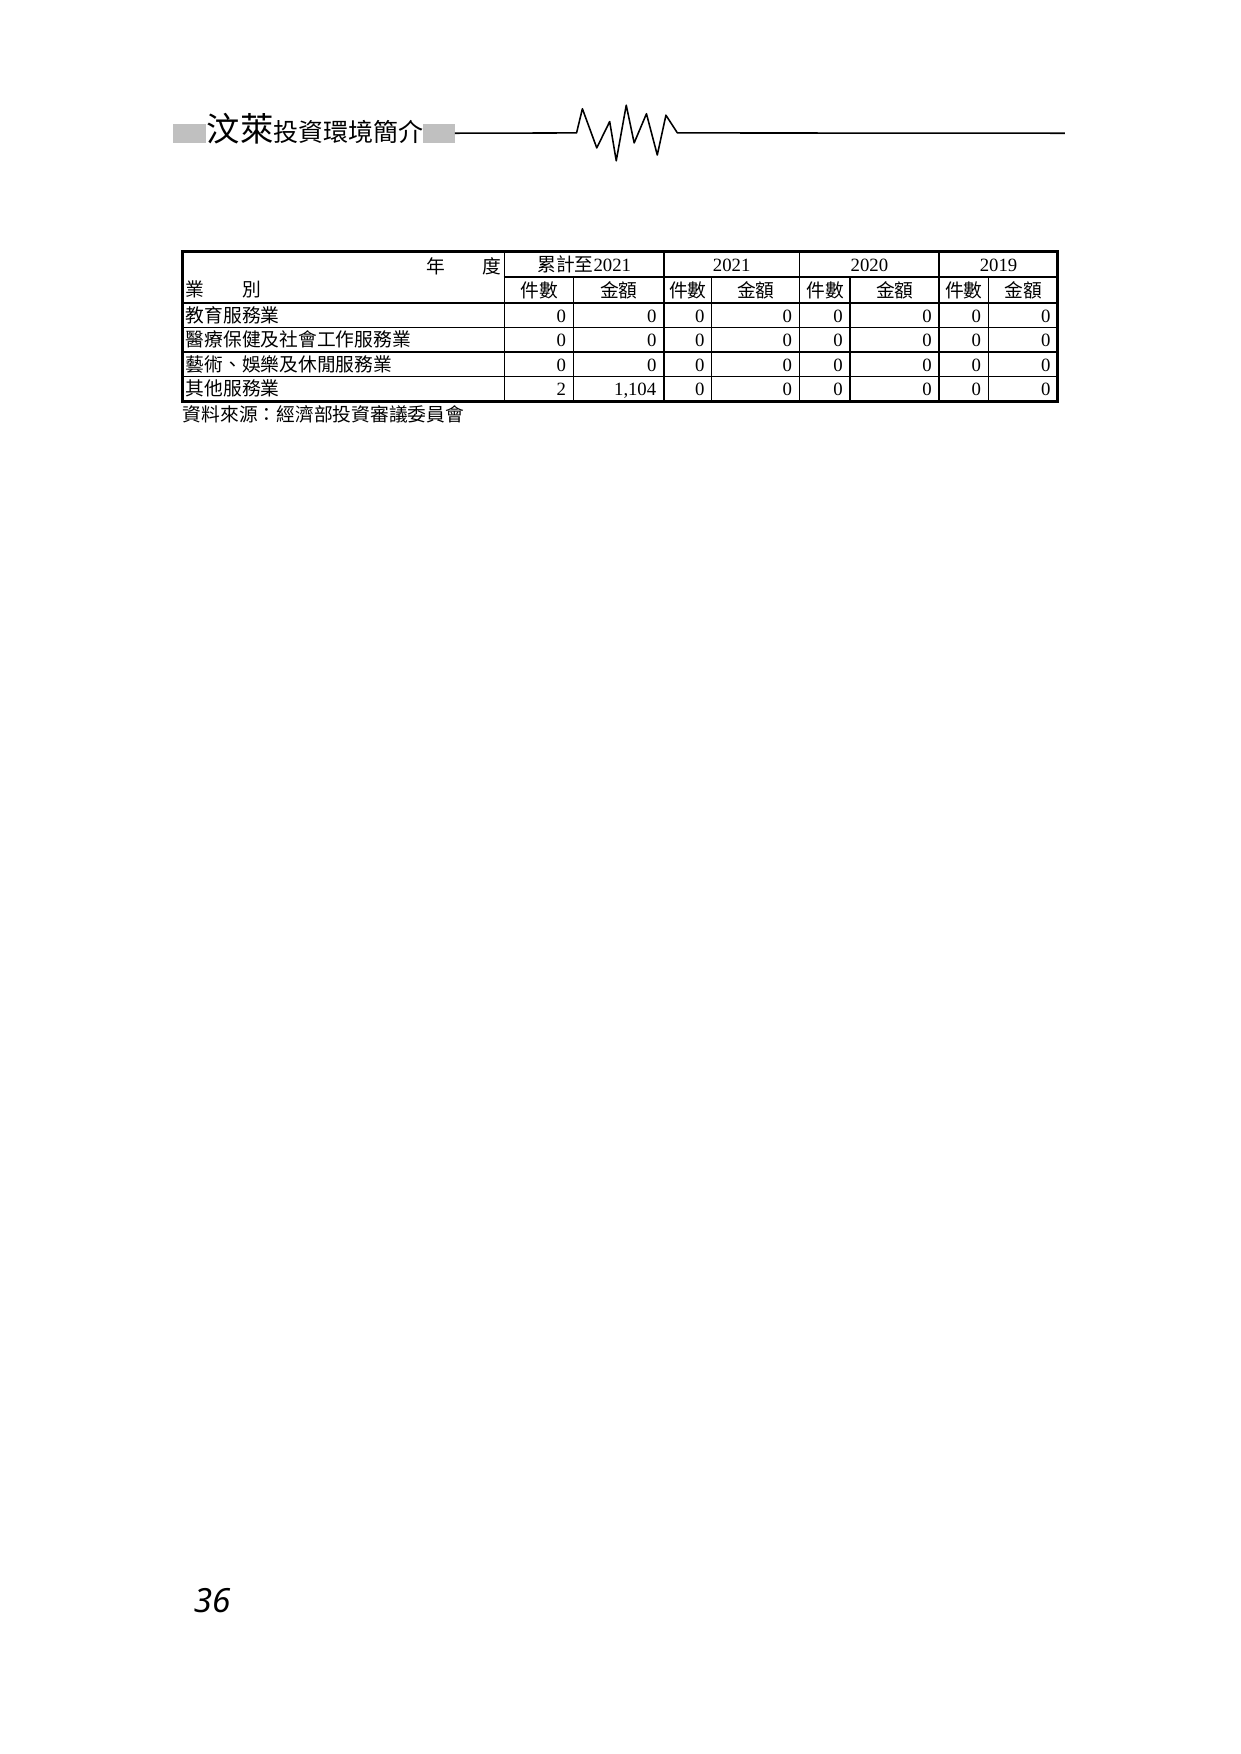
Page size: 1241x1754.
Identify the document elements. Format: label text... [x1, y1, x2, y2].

table_cell 0 [800, 304, 849, 327]
table_cell 0 [989, 377, 1056, 400]
table_cell 0 [800, 377, 849, 400]
table_cell 金額 [989, 278, 1056, 302]
table_cell 件數 [800, 278, 849, 302]
table_cell 0 [665, 353, 711, 376]
table_cell 0 [505, 304, 573, 327]
table_cell 0 [574, 353, 663, 376]
table_cell 0 [712, 353, 799, 376]
table_cell 0 [712, 328, 799, 351]
table_cell 1,104 [574, 377, 663, 400]
table_cell 金額 [712, 278, 799, 302]
table_header 2021 [665, 253, 799, 276]
table_cell 教育服務業 [184, 304, 504, 327]
table_cell 0 [940, 304, 988, 327]
table_cell 0 [940, 377, 988, 400]
table_cell 其他服務業 [184, 377, 504, 400]
table_header 年 度 業 別 [184, 253, 504, 302]
table_cell 0 [851, 328, 938, 351]
table_cell 件數 [940, 278, 988, 302]
table_cell 醫療保健及社會工作服務業 [184, 328, 504, 351]
table_cell 0 [940, 328, 988, 351]
table_cell 金額 [851, 278, 938, 302]
table_cell 0 [800, 328, 849, 351]
table_cell 0 [665, 377, 711, 400]
table_cell 藝術、娛樂及休閒服務業 [184, 353, 504, 376]
table_cell 0 [989, 353, 1056, 376]
table_cell 0 [851, 377, 938, 400]
table_cell 0 [712, 377, 799, 400]
table_cell 金額 [574, 278, 663, 302]
table_header 2020 [800, 253, 938, 276]
table_cell 0 [940, 353, 988, 376]
table_cell 0 [851, 304, 938, 327]
table_cell 件數 [665, 278, 711, 302]
text 資料來源：經濟部投資審議委員會 [183, 403, 1058, 426]
table_cell 0 [665, 328, 711, 351]
table_cell 2 [505, 377, 573, 400]
table_cell 0 [574, 304, 663, 327]
table_cell 0 [574, 328, 663, 351]
table_cell 0 [989, 328, 1056, 351]
table_cell 件數 [505, 278, 573, 302]
table_cell 0 [989, 304, 1056, 327]
table_header 累計至2021 [505, 253, 663, 276]
table_cell 0 [665, 304, 711, 327]
table_cell 0 [505, 353, 573, 376]
table_cell 0 [800, 353, 849, 376]
table_cell 0 [712, 304, 799, 327]
table_cell 0 [505, 328, 573, 351]
table_header 2019 [940, 253, 1056, 276]
table_cell 0 [851, 353, 938, 376]
